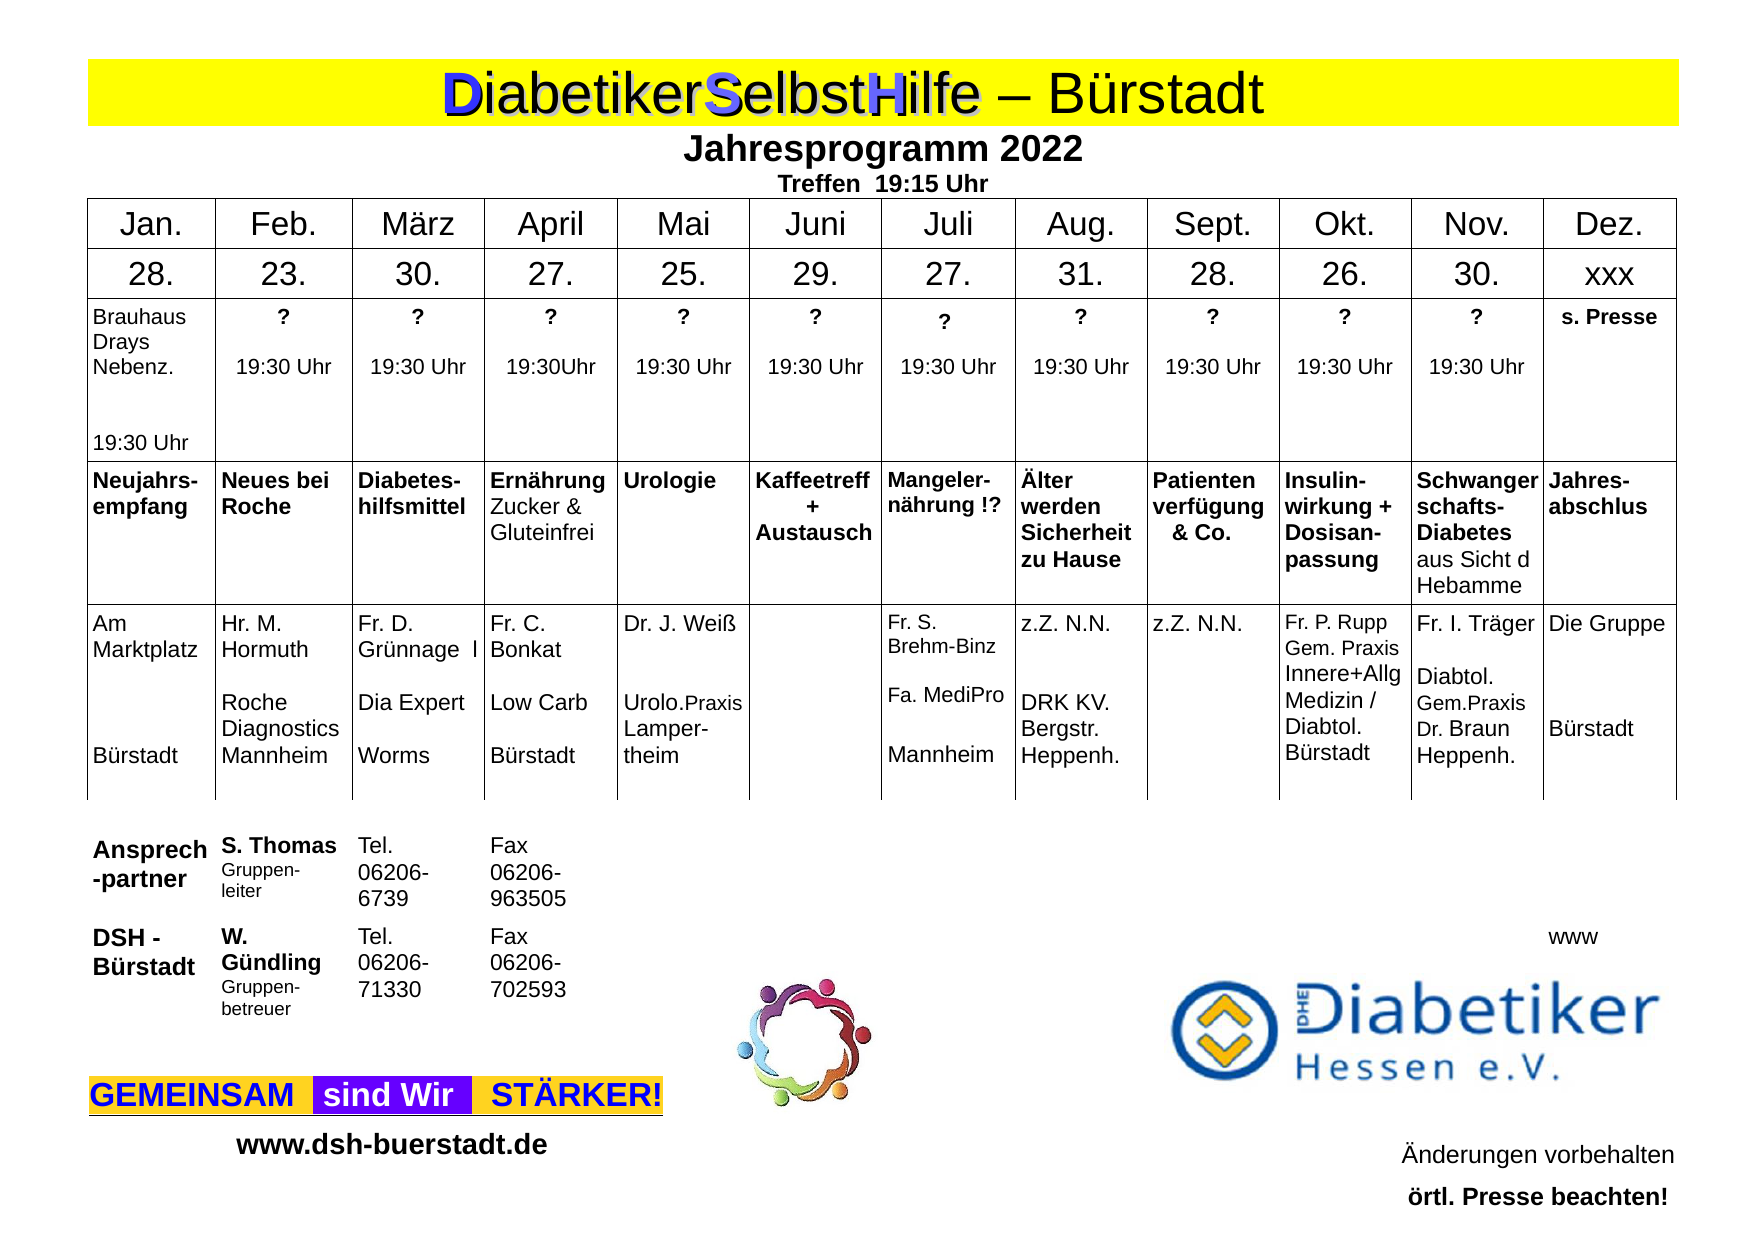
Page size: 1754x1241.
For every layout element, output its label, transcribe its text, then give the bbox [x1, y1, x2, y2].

table_cell [882, 918, 1015, 1024]
table_cell Am Marktplatz Bürstadt [88, 605, 215, 800]
table_cell ? 19:30 Uhr [1016, 299, 1147, 461]
table_header Aug. [1016, 199, 1147, 248]
table_header Sept. [1148, 199, 1279, 248]
table_cell [1280, 918, 1411, 959]
table_cell [750, 801, 881, 917]
table_cell Jahres-abschlus [1544, 462, 1676, 604]
table_cell ? 19:30 Uhr [882, 299, 1015, 461]
table_cell 28. [1148, 249, 1279, 298]
table_header Jan. [88, 199, 215, 248]
table_cell Patienten verfügung & Co. [1148, 462, 1279, 604]
table_cell 27. [485, 249, 617, 298]
text GEMEINSAM sind Wir STÄRKER! [89, 1076, 663, 1114]
table_cell [1016, 918, 1147, 1024]
table_cell W. Gündling Gruppen- betreuer [216, 918, 352, 1024]
text DiabetikerSelbstHilfe – Bürstadt [88, 59, 1679, 126]
table_cell Diabetes- hilfsmittel [353, 462, 484, 604]
table_header Dez. [1544, 199, 1676, 248]
table_cell [1412, 801, 1543, 917]
table_header März [353, 199, 484, 248]
table_cell S. Thomas Gruppen- leiter [216, 801, 352, 917]
table_header Juni [750, 199, 881, 248]
table_cell Dr. J. Weiß Urolo.Praxis Lamper- theim [618, 605, 749, 800]
table_cell Fax 06206- 702593 [485, 918, 617, 1024]
table_cell Fr. I. Träger Diabtol. Gem.PraxisDr. Braun Heppenh. [1412, 605, 1543, 800]
table_cell 29. [750, 249, 881, 298]
table_cell [1148, 801, 1279, 917]
table_cell Kaffeetreff + Austausch [750, 462, 881, 604]
table_cell [1148, 918, 1279, 1024]
table_cell z.Z. N.N. [1148, 605, 1279, 800]
table_cell ? 19:30 Uhr [353, 299, 484, 461]
table_cell Fr. S. Brehm-Binz Fa. MediPro Mannheim [882, 605, 1015, 800]
table_cell Fr. C. Bonkat Low Carb Bürstadt [485, 605, 617, 800]
table_cell Insulin- wirkung + Dosisan- passung [1280, 462, 1411, 604]
table_cell ? 19:30 Uhr [750, 299, 881, 461]
table_header Mai [618, 199, 749, 248]
table_cell [1544, 801, 1676, 917]
table_cell [618, 918, 749, 1024]
table_cell Fr. P. Rupp Gem. Praxis Innere+Allg Medizin / Diabtol. Bürstadt [1280, 605, 1411, 800]
table_header Nov. [1412, 199, 1543, 248]
picture [730, 971, 878, 1114]
table_header Juli [882, 199, 1015, 248]
table_cell ? 19:30 Uhr [216, 299, 352, 461]
table_cell [750, 918, 881, 1024]
text Treffen 19:15 Uhr [88, 169, 1678, 198]
table_header April [485, 199, 617, 248]
table_cell Hr. M. Hormuth Roche Diagnostics Mannheim [216, 605, 352, 800]
table_cell ? 19:30 Uhr [1148, 299, 1279, 461]
text Jahresprogramm 2022 [88, 126, 1678, 169]
table_header Feb. [216, 199, 352, 248]
table_cell Neujahrs- empfang [88, 462, 215, 604]
table_cell [618, 801, 749, 917]
table_cell 23. [216, 249, 352, 298]
table_cell [1412, 918, 1543, 959]
table_cell www [1544, 918, 1676, 959]
table_cell z.Z. N.N. DRK KV. Bergstr. Heppenh. [1016, 605, 1147, 800]
table_cell Urologie [618, 462, 749, 604]
table_cell 27. [882, 249, 1015, 298]
table_cell 30. [353, 249, 484, 298]
table_cell 25. [618, 249, 749, 298]
table_cell 31. [1016, 249, 1147, 298]
table_cell Älter werden Sicherheit zu Hause [1016, 462, 1147, 604]
table_cell ? 19:30 Uhr [618, 299, 749, 461]
table_cell Tel. 06206- 71330 [353, 918, 484, 1024]
table_cell Ansprech-partner [88, 801, 215, 917]
table_cell 26. [1280, 249, 1411, 298]
table_cell Die Gruppe Bürstadt [1544, 605, 1676, 800]
table_cell Neues bei Roche [216, 462, 352, 604]
table_cell Schwanger schafts- Diabetes aus Sicht d Hebamme [1412, 462, 1543, 604]
table_cell [750, 605, 881, 800]
table_cell Ernährung Zucker & Gluteinfrei [485, 462, 617, 604]
table_cell Tel. 06206- 6739 [353, 801, 484, 917]
text www.dsh-buerstadt.de [88, 1026, 1678, 1161]
table_header Okt. [1280, 199, 1411, 248]
text örtl. Presse beachten! [1385, 1182, 1692, 1211]
table_cell Brauhaus Drays Nebenz. 19:30 Uhr [88, 299, 215, 461]
table_cell ? 19:30 Uhr [1280, 299, 1411, 461]
table_cell ? 19:30Uhr [485, 299, 617, 461]
table_cell [882, 801, 1015, 917]
table_cell 30. [1412, 249, 1543, 298]
text Änderungen vorbehalten [1385, 1141, 1692, 1169]
table_cell Fr. D. Grünnage l Dia Expert Worms [353, 605, 484, 800]
table_cell [1280, 801, 1411, 917]
table_cell xxx [1544, 249, 1676, 298]
table_cell Fax 06206- 963505 [485, 801, 617, 917]
table_cell DSH - Bürstadt [88, 918, 215, 1024]
table_cell ? 19:30 Uhr [1412, 299, 1543, 461]
table_cell Mangeler-nährung !? [882, 462, 1015, 604]
table_cell [1016, 801, 1147, 917]
table_cell 28. [88, 249, 215, 298]
table_cell s. Presse [1544, 299, 1676, 461]
